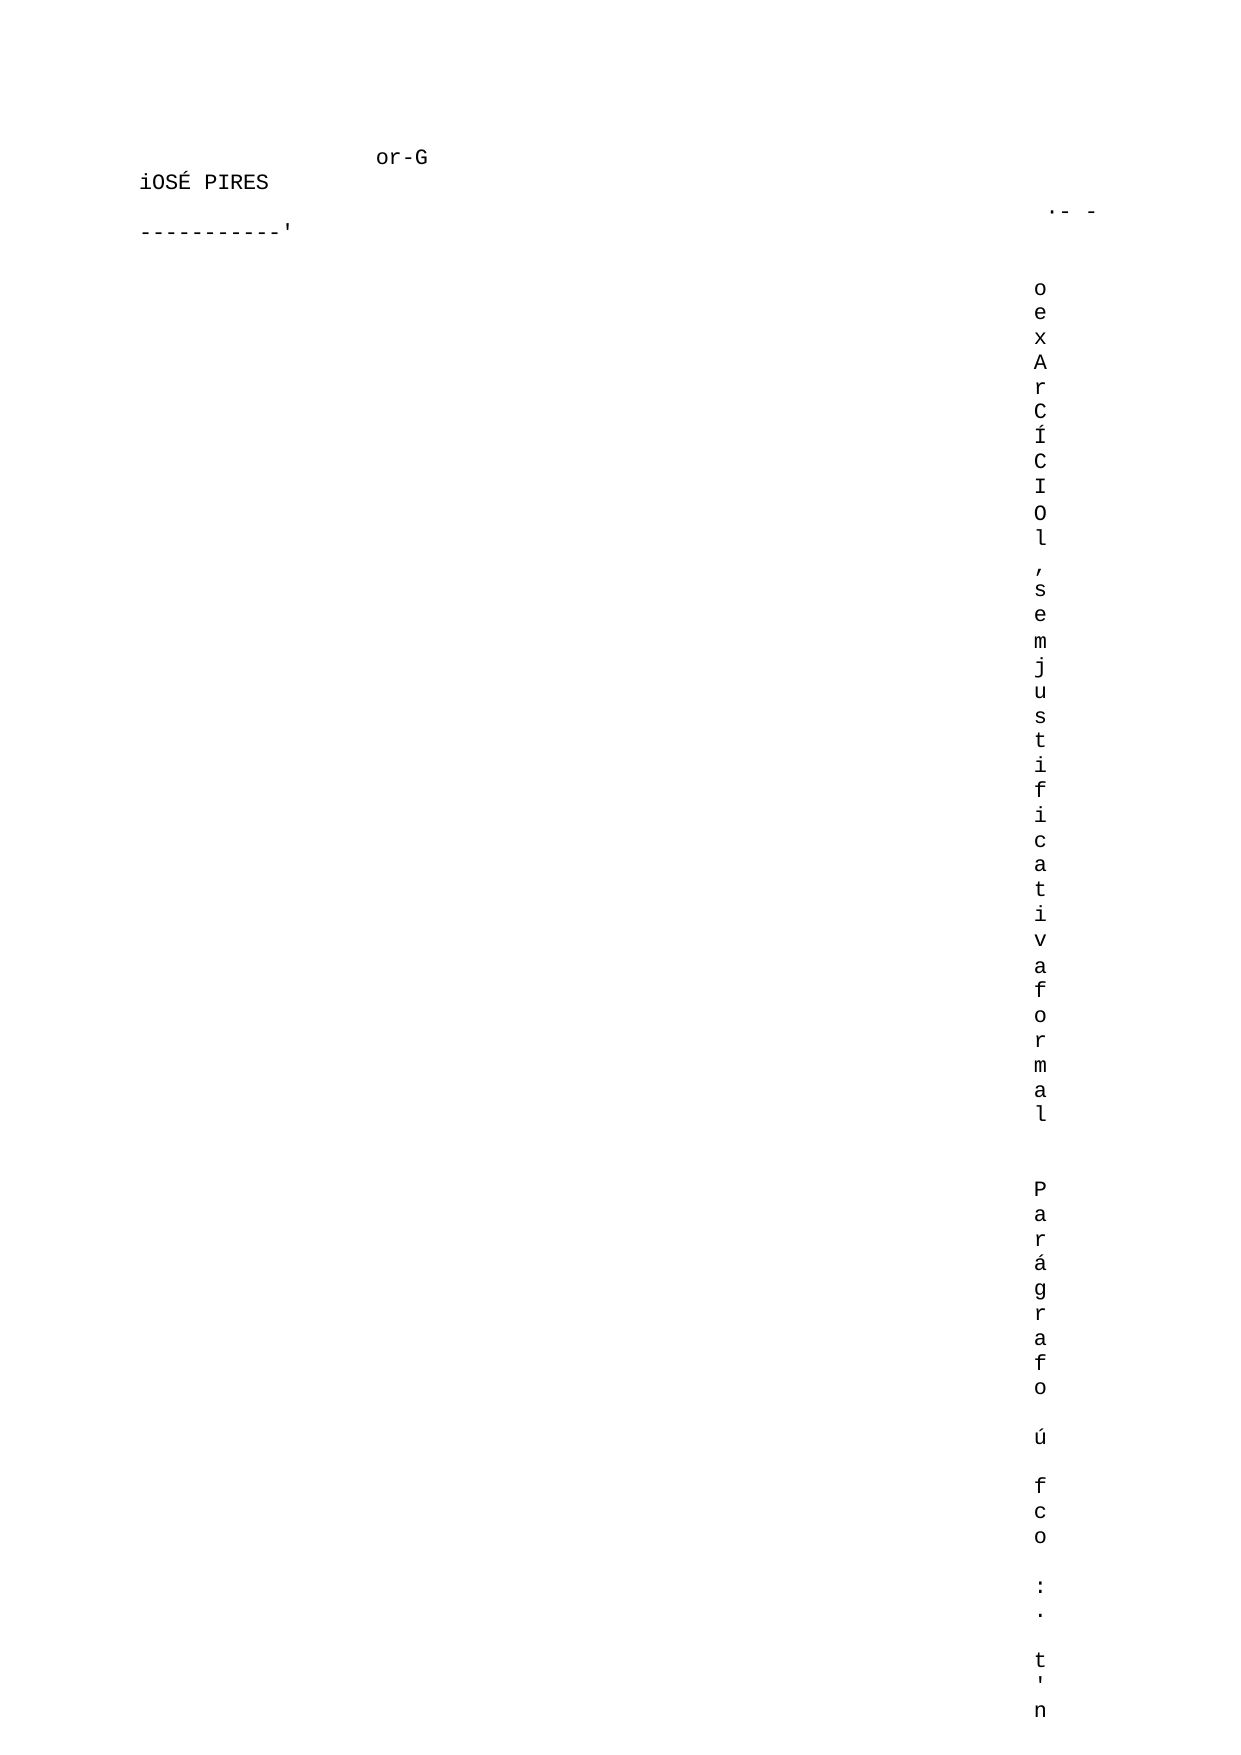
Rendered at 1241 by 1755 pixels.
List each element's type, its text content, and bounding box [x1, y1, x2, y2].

text o exArCÍCIO l , sem justificativa formal [1033, 274, 1059, 1128]
text ·- - [1045, 200, 1109, 225]
text -----------' [139, 221, 297, 246]
text or-G [376, 146, 428, 171]
text iOSÉ PIRES [139, 171, 297, 196]
